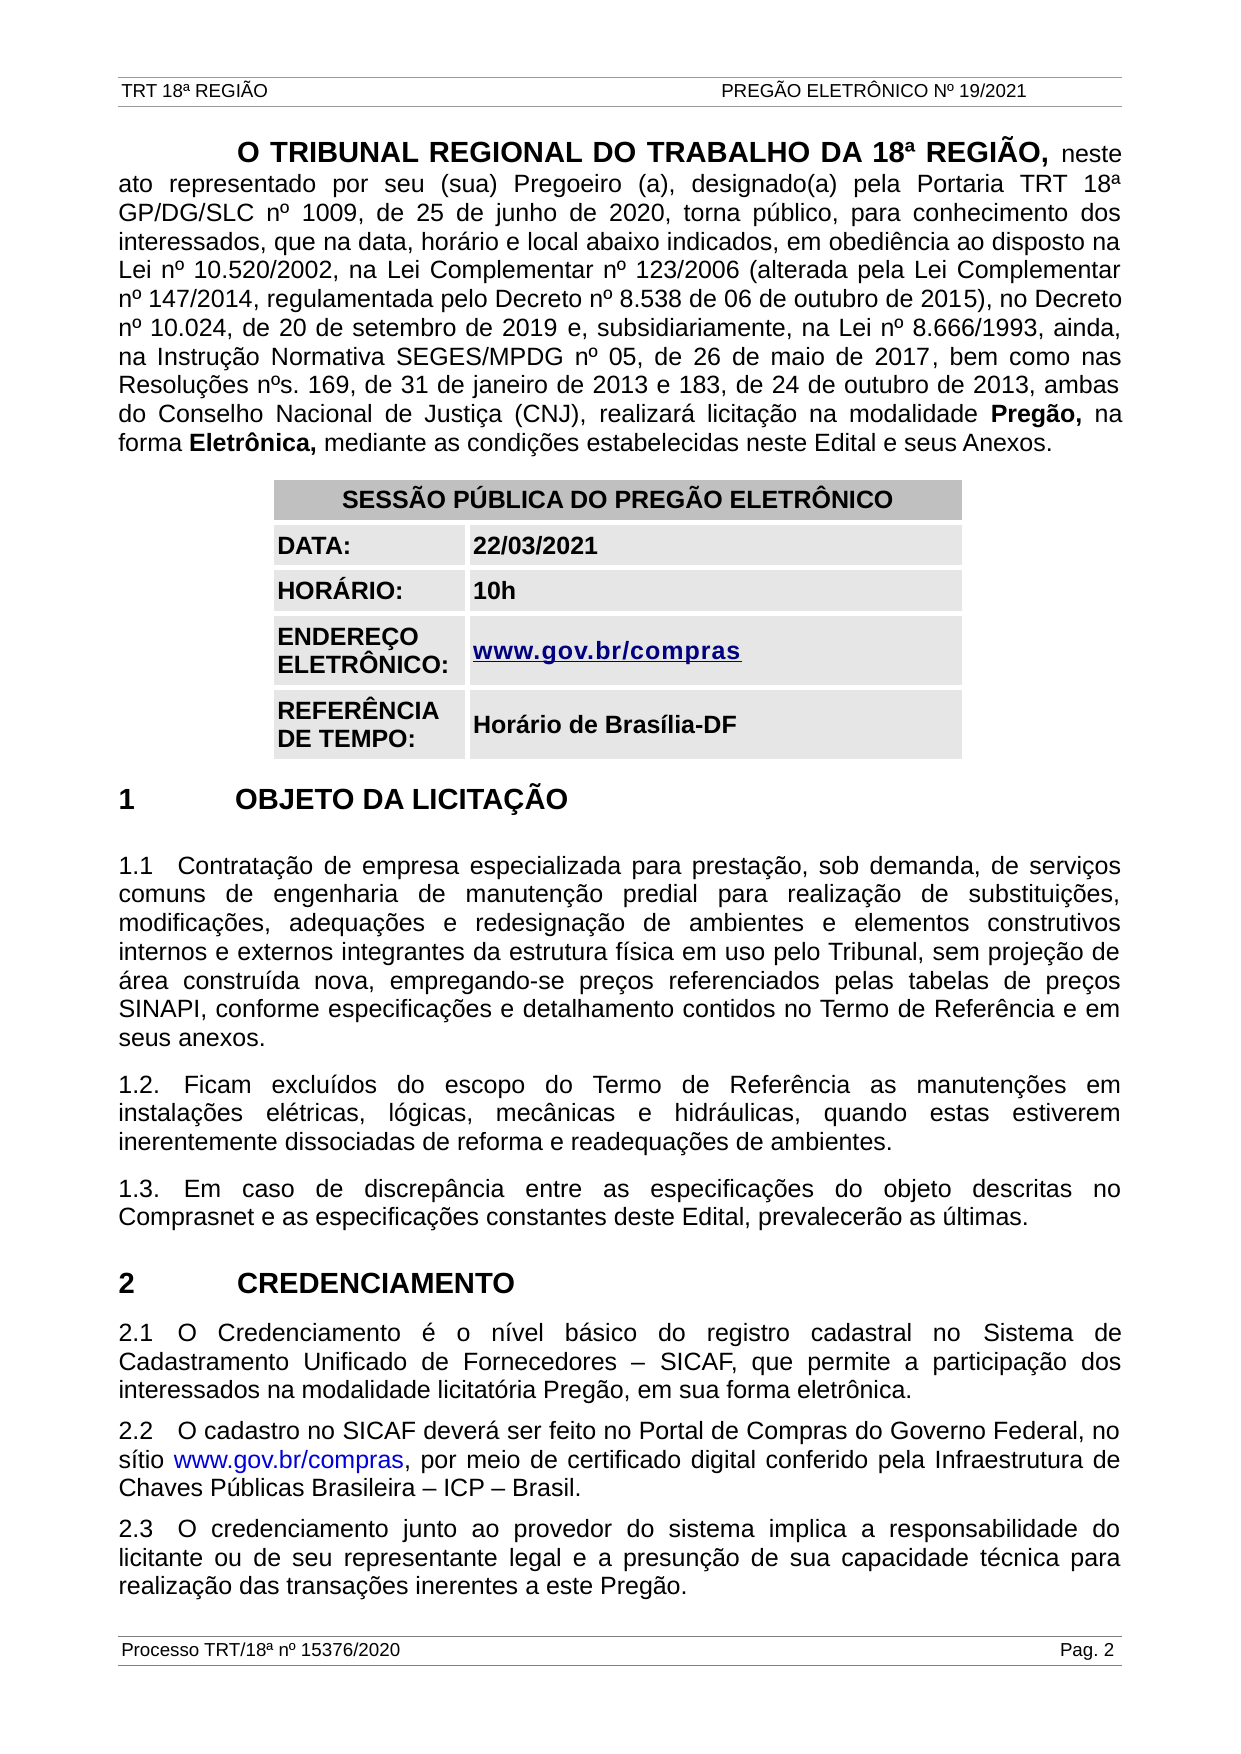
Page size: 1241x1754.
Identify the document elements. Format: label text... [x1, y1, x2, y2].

text 2.2 O cadastro no SICAF deverá ser feito no Portal de Compras do Governo Federal, no sítio www.gov.br/compras, por meio de certificado digital conferido pela Infraestrutura de Chaves Públicas Brasileira – ICP – Brasil. [118, 1416, 1122, 1502]
text 2.3 O credenciamento junto ao provedor do sistema implica a responsabilidade do licitante ou de seu representante legal e a presunção de sua capacidade técnica para realização das transações inerentes a este Pregão. [118, 1514, 1122, 1600]
text 2.1 O Credenciamento é o nível básico do registro cadastral no Sistema de Cadastramento Unificado de Fornecedores – SICAF, que permite a participação dos interessados na modalidade licitatória Pregão, em sua forma eletrônica. [118, 1318, 1122, 1404]
table_cell 22/03/2021 [470, 525, 962, 565]
text 1.3. Em caso de discrepância entre as especificações do objeto descritas no Comprasnet e as especificações constantes deste Edital, prevalecerão as últimas. [118, 1174, 1122, 1231]
table_cell REFERÊNCIA DE TEMPO: [274, 690, 465, 759]
text 2 CREDENCIAMENTO [118, 1267, 1122, 1300]
text O TRIBUNAL REGIONAL DO TRABALHO DA 18ª REGIÃO, neste ato representado por seu (sua) Pregoeiro (a), designado(a) pela Portaria TRT 18ª GP/DG/SLC nº 1009, de 25 de junho de 2020, torna público, para conhecimento dos interessados, que na data, horário e local abaixo indicados, em obediência ao disposto na Lei nº 10.520/2002, na Lei Complementar nº 123/2006 (alterada pela Lei Complementar nº 147/2014, regulamentada pelo Decreto nº 8.538 de 06 de outubro de 2015), no Decreto nº 10.024, de 20 de setembro de 2019 e, subsidiariamente, na Lei nº 8.666/1993, ainda, na Instrução Normativa SEGES/MPDG nº 05, de 26 de maio de 2017, bem como nas Resoluções nºs. 169, de 31 de janeiro de 2013 e 183, de 24 de outubro de 2013, ambas do Conselho Nacional de Justiça (CNJ), realizará licitação na modalidade Pregão, na forma Eletrônica, mediante as condições estabelecidas neste Edital e seus Anexos. [118, 136, 1122, 457]
text 1.2. Ficam excluídos do escopo do Termo de Referência as manutenções em instalações elétricas, lógicas, mecânicas e hidráulicas, quando estas estiverem inerentemente dissociadas de reforma e readequações de ambientes. [118, 1070, 1122, 1156]
text 1 OBJETO DA LICITAÇÃO [118, 782, 1122, 815]
table_cell www.gov.br/compras [470, 616, 962, 685]
table_cell DATA: [274, 525, 465, 565]
table_cell HORÁRIO: [274, 570, 465, 611]
table_cell Horário de Brasília-DF [470, 690, 962, 759]
table_header SESSÃO PÚBLICA DO PREGÃO ELETRÔNICO [274, 480, 962, 520]
table_cell ENDEREÇO ELETRÔNICO: [274, 616, 465, 685]
table_cell 10h [470, 570, 962, 611]
text 1.1 Contratação de empresa especializada para prestação, sob demanda, de serviços comuns de engenharia de manutenção predial para realização de substituições, modificações, adequações e redesignação de ambientes e elementos construtivos internos e externos integrantes da estrutura física em uso pelo Tribunal, sem projeção de área construída nova, empregando-se preços referenciados pelas tabelas de preços SINAPI, conforme especificações e detalhamento contidos no Termo de Referência e em seus anexos. [118, 851, 1122, 1052]
